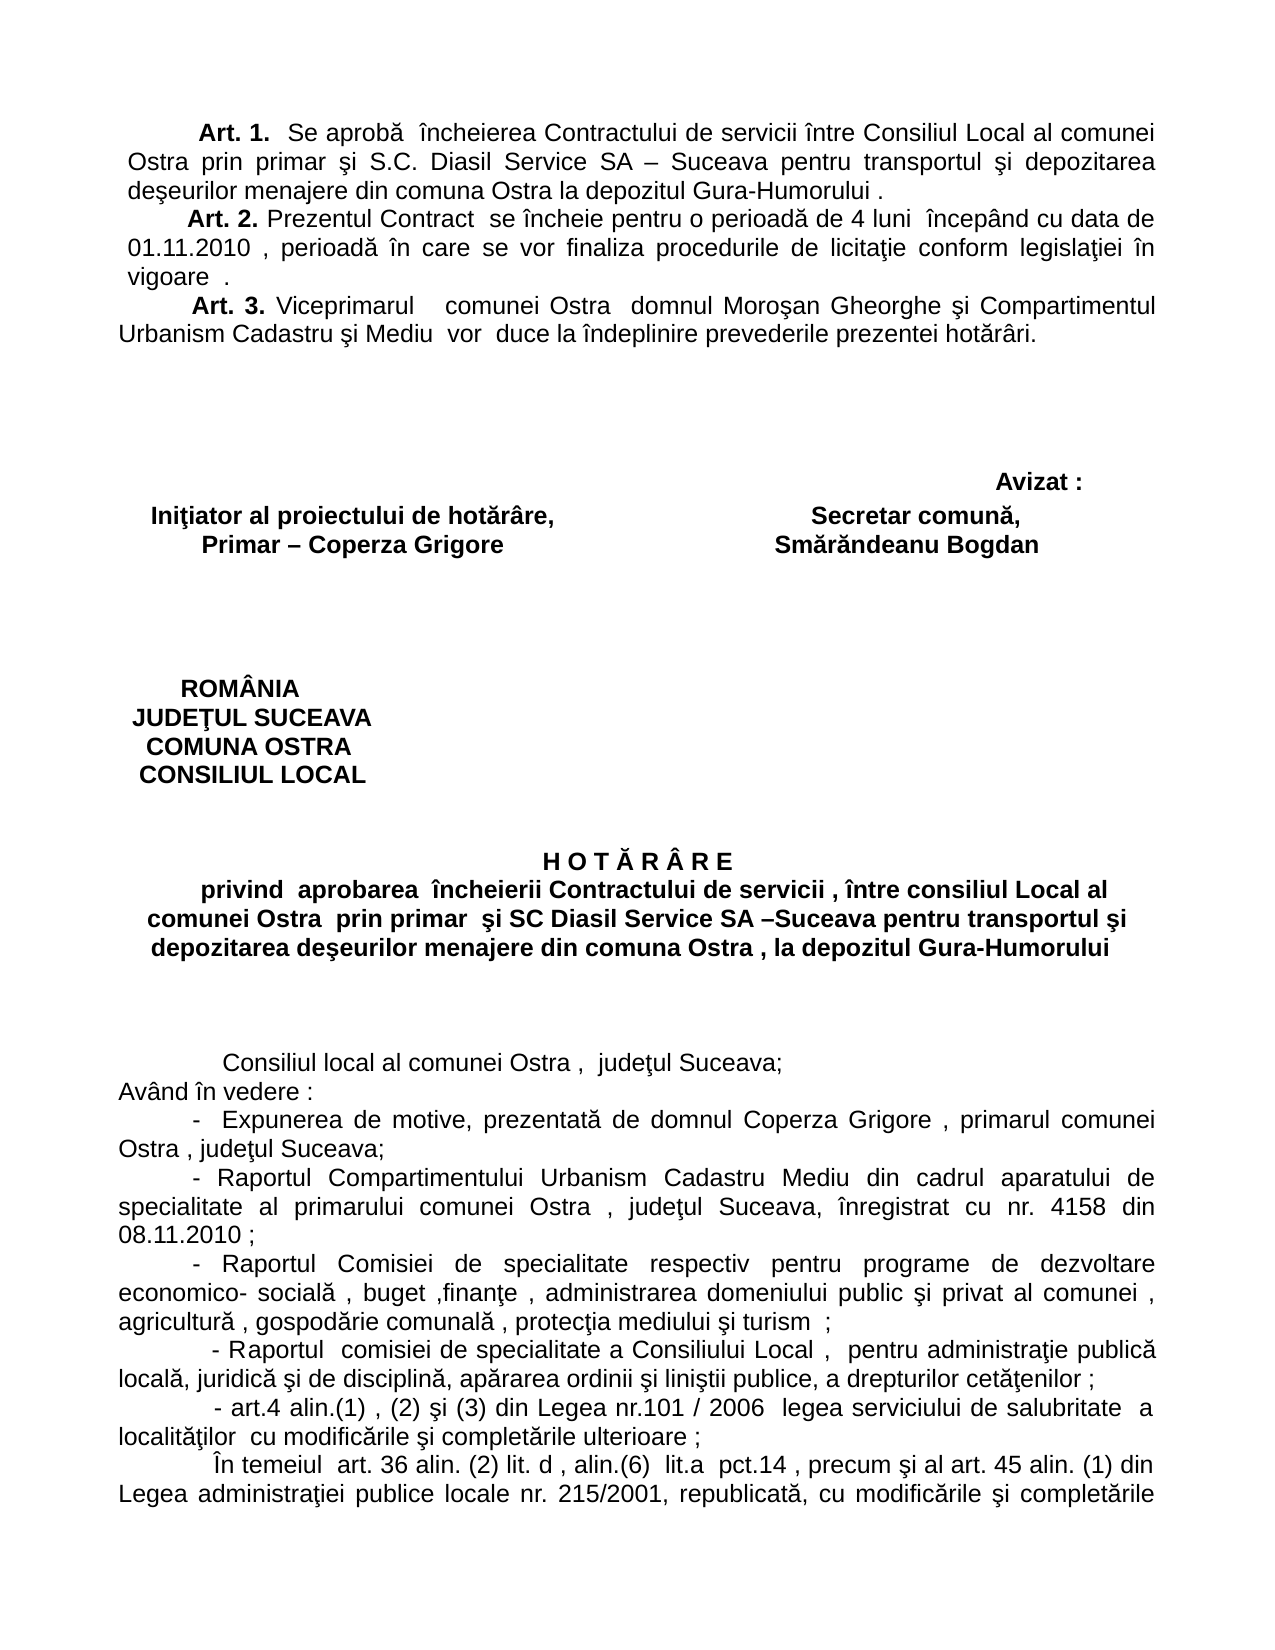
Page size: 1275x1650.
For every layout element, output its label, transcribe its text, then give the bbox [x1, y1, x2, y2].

text Iniţiator al proiectului de hotărâre, Secretar comună, [118, 497, 1241, 530]
text privind aprobarea încheierii Contractului de servicii , între consiliul Local al comunei Ostra prin primar şi SC Diasil Service SA –Suceava pentru transportul şi depozitarea deşeurilor menajere din comuna Ostra , la depozitul Gura-Humorului [118, 875, 1157, 961]
text Consiliul local al comunei Ostra , judeţul Suceava; [118, 1048, 1157, 1076]
text Art. 1. Se aprobă încheierea Contractului de servicii între Consiliul Local al comunei Ostra prin primar şi S.C. Diasil Service SA – Suceava pentru transportul şi depozitarea deşeurilor menajere din comuna Ostra la depozitul Gura-Humorului . [127, 118, 1157, 204]
text COMUNA OSTRA [118, 731, 1157, 760]
text Avizat : [118, 463, 1241, 497]
text Art. 3. Viceprimarul comunei Ostra domnul Moroşan Gheorghe şi Compartimentul Urbanism Cadastru şi Mediu vor duce la îndeplinire prevederile prezentei hotărâri. [118, 291, 1157, 348]
text - Raportul Comisiei de specialitate respectiv pentru programe de dezvoltare economico- socială , buget ,finanţe , administrarea domeniului public şi privat al comunei , agricultură , gospodărie comunală , protecţia mediului şi turism ; [118, 1249, 1157, 1335]
text Având în vedere : [118, 1076, 1157, 1105]
text - art.4 alin.(1) , (2) şi (3) din Legea nr.101 / 2006 legea serviciului de salubritate a localităţilor cu modificările şi completările ulterioare ; [118, 1393, 1157, 1450]
text - Raportul Compartimentului Urbanism Cadastru Mediu din cadrul aparatului de specialitate al primarului comunei Ostra , judeţul Suceava, înregistrat cu nr. 4158 din 08.11.2010 ; [118, 1163, 1157, 1249]
text CONSILIUL LOCAL [118, 760, 1157, 789]
text JUDEŢUL SUCEAVA [118, 703, 1157, 731]
text Primar – Coperza Grigore Smărăndeanu Bogdan [118, 530, 1204, 559]
text - Raportul comisiei de specialitate a Consiliului Local , pentru administraţie publică locală, juridică şi de disciplină, apărarea ordinii şi liniştii publice, a drepturilor cetăţenilor ; [118, 1335, 1157, 1393]
text - Expunerea de motive, prezentată de domnul Coperza Grigore , primarul comunei Ostra , judeţul Suceava; [118, 1105, 1157, 1163]
text ROMÂNIA [118, 674, 1157, 703]
text Art. 2. Prezentul Contract se încheie pentru o perioadă de 4 luni începând cu data de 01.11.2010 , perioadă în care se vor finaliza procedurile de licitaţie conform legislaţiei în vigoare . [127, 204, 1157, 291]
text H O T Ă R Â R E [118, 846, 1157, 875]
text În temeiul art. 36 alin. (2) lit. d , alin.(6) lit.a pct.14 , precum şi al art. 45 alin. (1) din Legea administraţiei publice locale nr. 215/2001, republicată, cu modificările şi completările [118, 1450, 1157, 1508]
